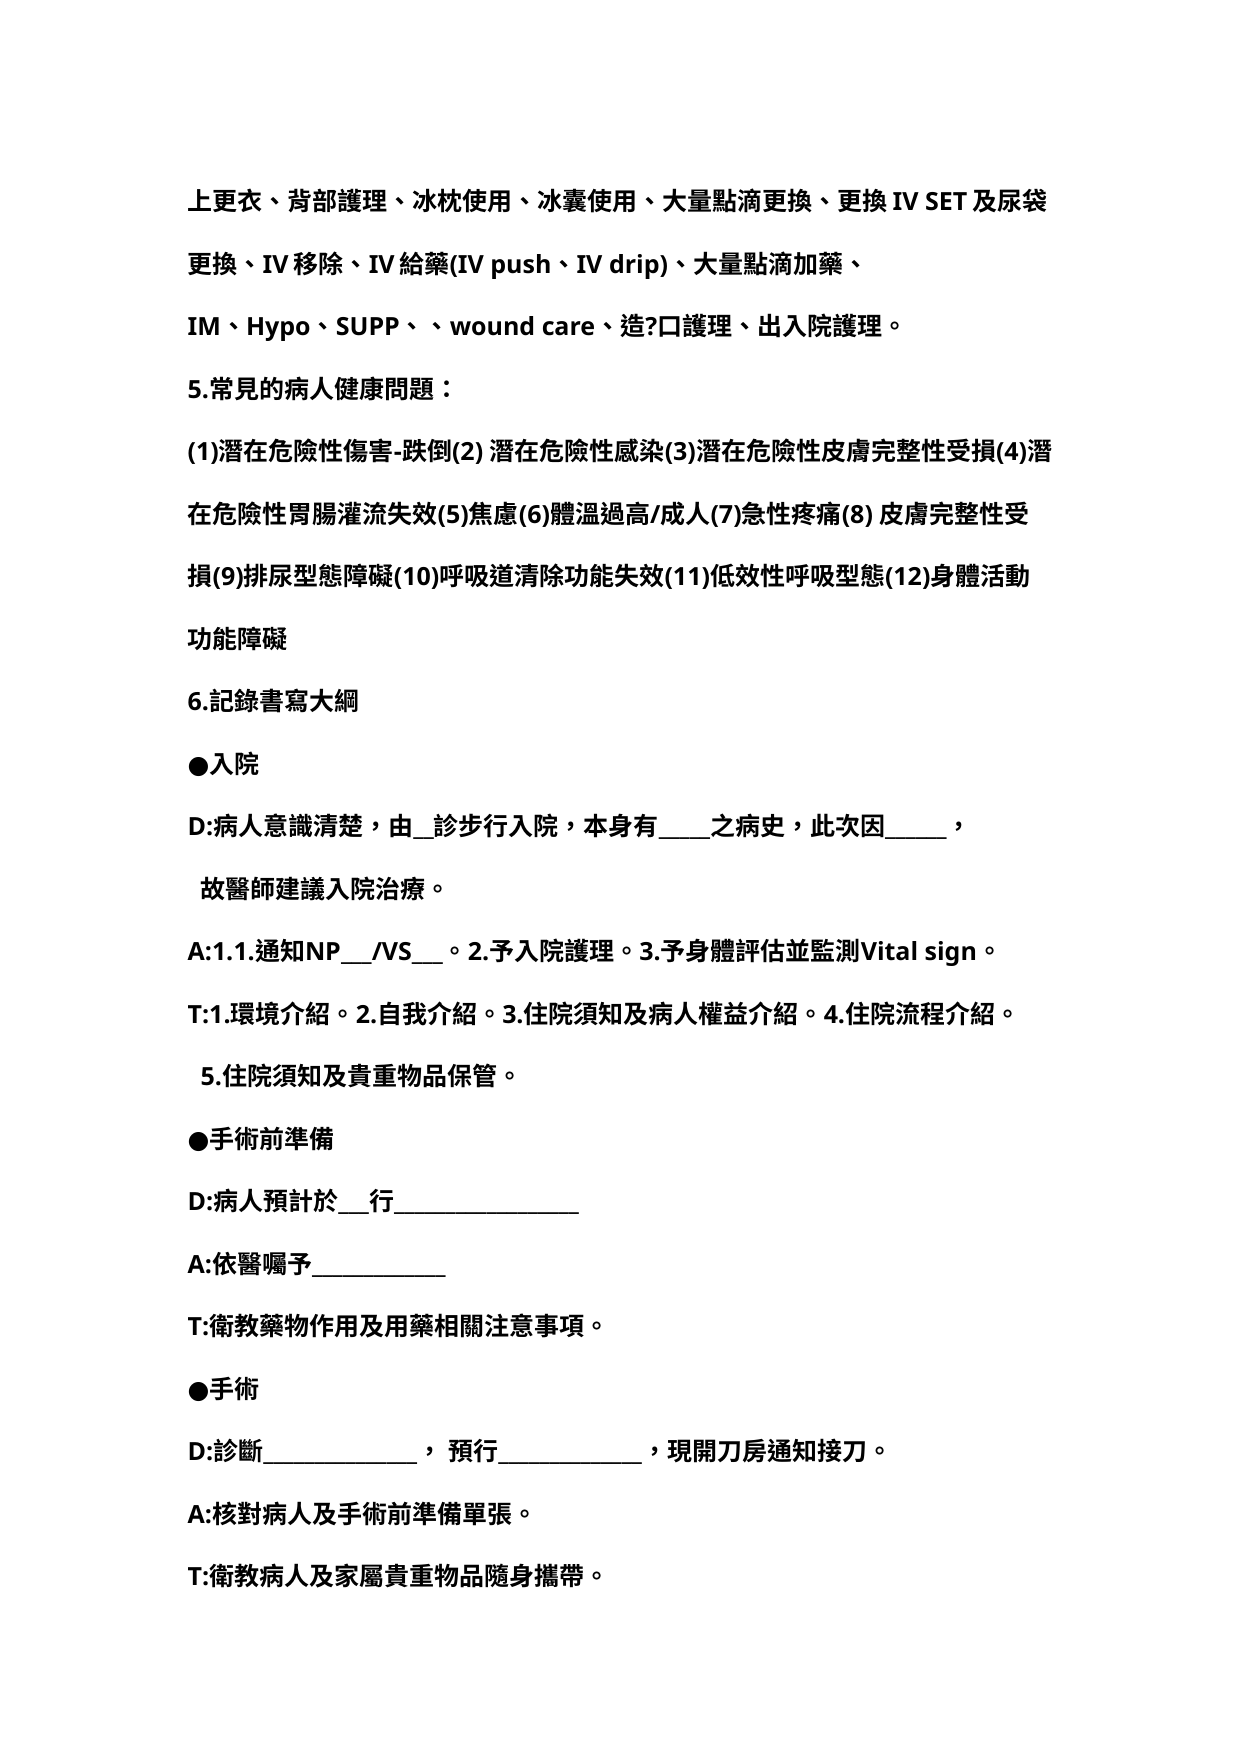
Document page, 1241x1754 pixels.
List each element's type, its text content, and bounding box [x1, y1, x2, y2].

text T:衛教病人及家屬貴重物品隨身攜帶。 [187, 1533, 1053, 1596]
text T:1.環境介紹。2.自我介紹。3.住院須知及病人權益介紹。4.住院流程介紹。 [187, 971, 1053, 1033]
text A:1.1.通知NP___/VS___。2.予入院護理。3.予身體評估並監測Vital sign。 [187, 908, 1053, 971]
text 上更衣、背部護理、冰枕使用、冰囊使用、大量點滴更換、更換IV SET及尿袋更換、IV移除、IV給藥(IV push、IV drip)、大量點滴加藥、IM、Hypo、SUPP、、wound care、造?口護理、出入院護理。 [187, 158, 1053, 346]
text A:依醫囑予_____________ [187, 1221, 1053, 1283]
text D:病人意識清楚，由__診步行入院，本身有_____之病史，此次因______， [187, 783, 1053, 846]
text 6.記錄書寫大綱 [187, 658, 1053, 721]
text (1)潛在危險性傷害-跌倒(2) 潛在危險性感染(3)潛在危險性皮膚完整性受損(4)潛在危險性胃腸灌流失效(5)焦慮(6)體溫過高/成人(7)急性疼痛(8) 皮膚完整性受損(9)排尿型態障礙(10)呼吸道清除功能失效(11)低效性呼吸型態(12)身體活動功能障礙 [187, 408, 1053, 658]
text 故醫師建議入院治療。 [187, 846, 1053, 908]
text 5.住院須知及貴重物品保管。 [187, 1033, 1053, 1096]
text 5.常見的病人健康問題： [187, 346, 1053, 408]
text D:診斷_______________， 預行______________，現開刀房通知接刀。 [187, 1408, 1053, 1471]
text ●手術前準備 [187, 1096, 1053, 1158]
text A:核對病人及手術前準備單張。 [187, 1471, 1053, 1533]
text D:病人預計於___行__________________ [187, 1158, 1053, 1221]
text ●入院 [187, 721, 1053, 783]
text T:衛教藥物作用及用藥相關注意事項。 [187, 1283, 1053, 1346]
text ●手術 [187, 1346, 1053, 1408]
